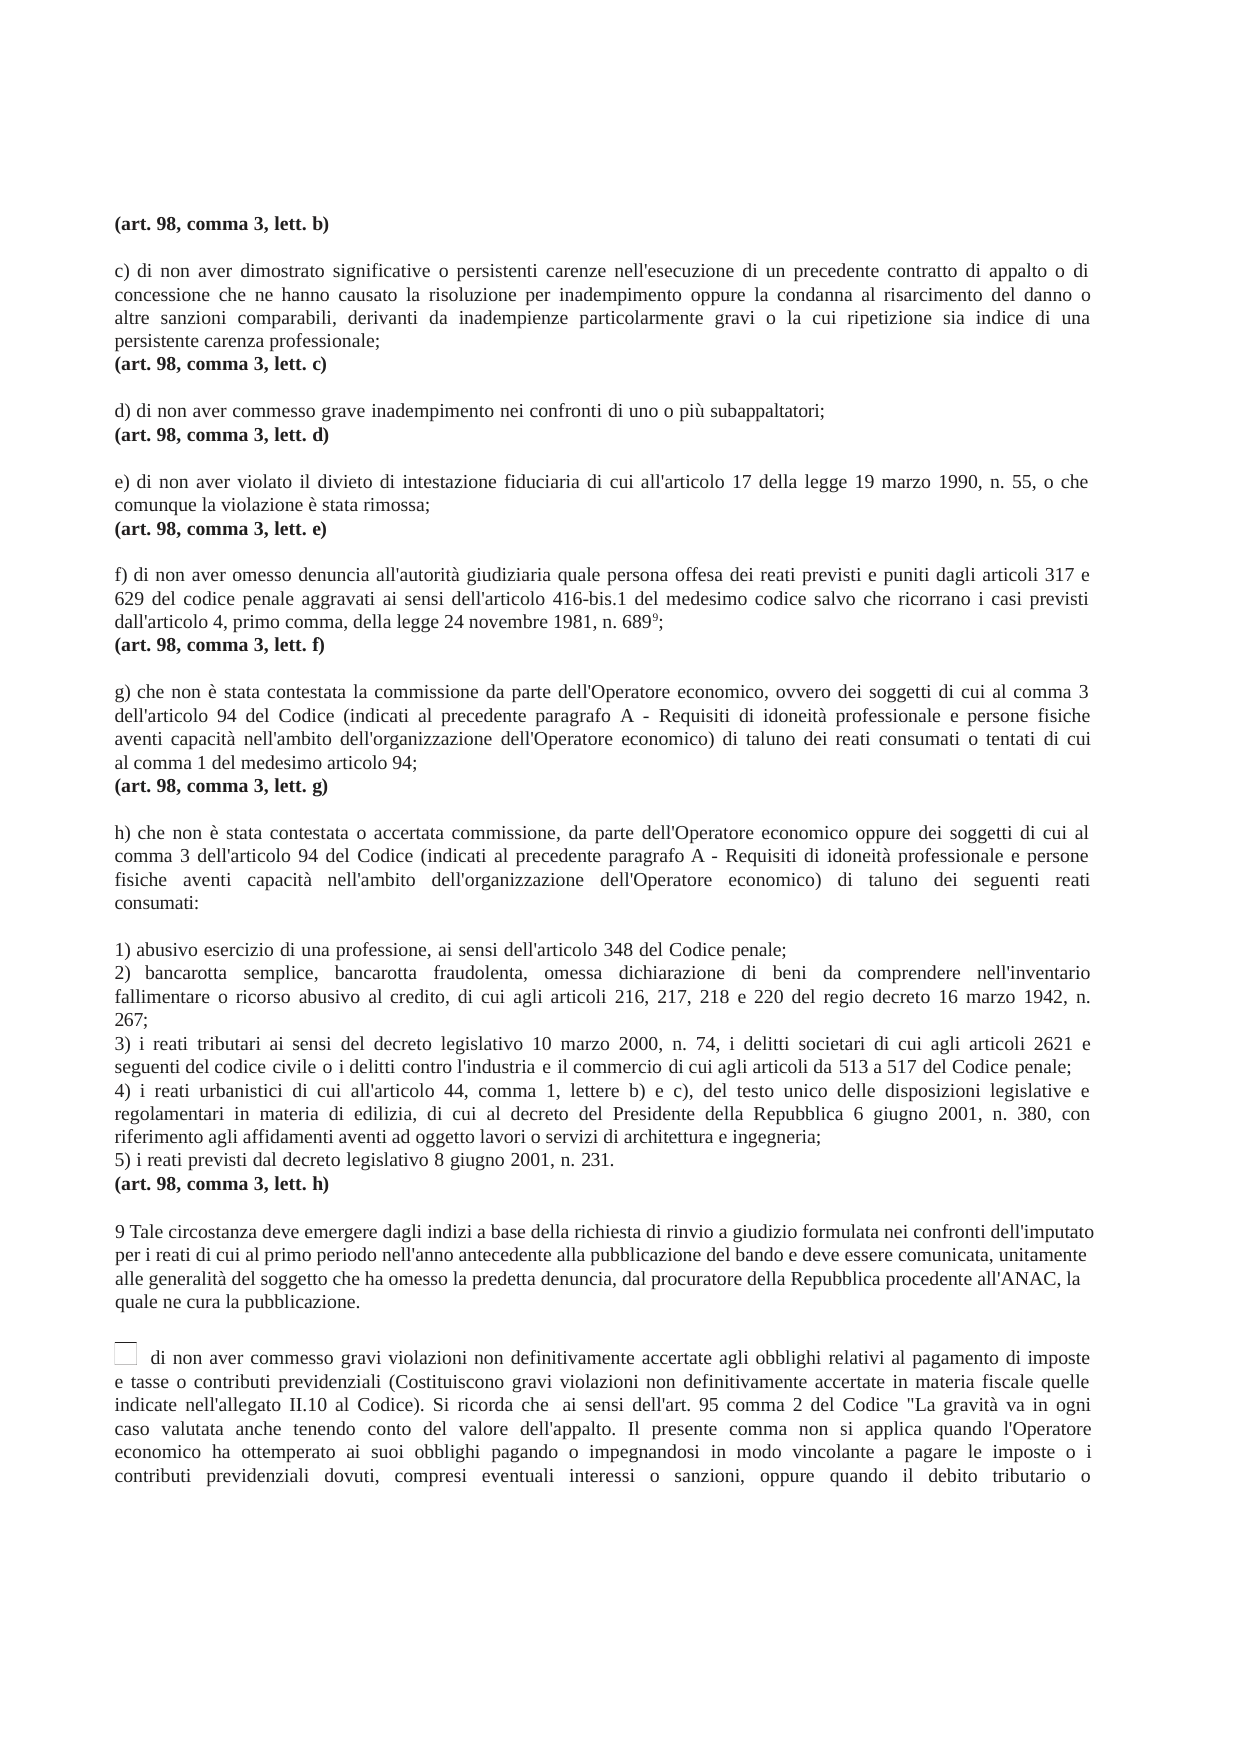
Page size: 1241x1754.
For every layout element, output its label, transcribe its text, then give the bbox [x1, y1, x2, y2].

picture [114, 1342, 137, 1365]
subtitle (art. 98, comma 3, lett. d) [114, 423, 1137, 446]
list di non aver violato il divieto di intestazione fiduciaria di cui all'articolo 17 della legge 19 marzo 1990, n. 55, o che comunque la violazione è stata rimossa; [114, 470, 1091, 516]
text 9 Tale circostanza deve emergere dagli indizi a base della richiesta di rinvio a giudizio formulata nei confronti dell'imputato per i reati di cui al primo periodo nell'anno antecedente alla pubblicazione del bando e deve essere comunicata, unitamente alle generalità del soggetto che ha omesso la predetta denuncia, dal procuratore della Repubblica procedente all'ANAC, la quale ne cura la pubblicazione. [115, 1220, 1099, 1313]
text di non aver commesso gravi violazioni non definitivamente accertate agli obblighi relativi al pagamento di imposte e tasse o contributi previdenziali (Costituiscono gravi violazioni non definitivamente accertate in materia fiscale quelle indicate nell'allegato II.10 al Codice). Si ricorda che ai sensi dell'art. 95 comma 2 del Codice "La gravità va in ogni caso valutata anche tenendo conto del valore dell'appalto. Il presente comma non si applica quando l'Operatore economico ha ottemperato ai suoi obblighi pagando o impegnandosi in modo vincolante a pagare le imposte o i contributi previdenziali dovuti, compresi eventuali interessi o sanzioni, oppure quando il debito tributario o [114, 1343, 1091, 1487]
subtitle (art. 98, comma 3, lett. e) [114, 517, 1137, 539]
list di non aver omesso denuncia all'autorità giudiziaria quale persona offesa dei reati previsti e puniti dagli articoli 317 e 629 del codice penale aggravati ai sensi dell'articolo 416-bis.1 del medesimo codice salvo che ricorrano i casi previsti dall'articolo 4, primo comma, della legge 24 novembre 1981, n. 6899; [114, 563, 1091, 633]
list che non è stata contestata o accertata commissione, da parte dell'Operatore economico oppure dei soggetti di cui al comma 3 dell'articolo 94 del Codice (indicati al precedente paragrafo A - Requisiti di idoneità professionale e persone fisiche aventi capacità nell'ambito dell'organizzazione dell'Operatore economico) di taluno dei seguenti reati consumati: [114, 821, 1091, 914]
list i reati urbanistici di cui all'articolo 44, comma 1, lettere b) e c), del testo unico delle disposizioni legislative e regolamentari in materia di edilizia, di cui al decreto del Presidente della Repubblica 6 giugno 2001, n. 380, con riferimento agli affidamenti aventi ad oggetto lavori o servizi di architettura e ingegneria; [114, 1078, 1092, 1148]
list di non aver commesso grave inadempimento nei confronti di uno o più subappaltatori; [114, 399, 1137, 422]
list bancarotta semplice, bancarotta fraudolenta, omessa dichiarazione di beni da comprendere nell'inventario fallimentare o ricorso abusivo al credito, di cui agli articoli 216, 217, 218 e 220 del regio decreto 16 marzo 1942, n. 267; [114, 961, 1091, 1031]
subtitle (art. 98, comma 3, lett. b) [114, 212, 1137, 235]
subtitle (art. 98, comma 3, lett. h) [114, 1172, 1137, 1195]
subtitle (art. 98, comma 3, lett. c) [114, 353, 1137, 375]
list i reati tributari ai sensi del decreto legislativo 10 marzo 2000, n. 74, i delitti societari di cui agli articoli 2621 e seguenti del codice civile o i delitti contro l'industria e il commercio di cui agli articoli da 513 a 517 del Codice penale; [114, 1032, 1090, 1078]
list i reati previsti dal decreto legislativo 8 giugno 2001, n. 231. [114, 1149, 1137, 1171]
subtitle (art. 98, comma 3, lett. f) [114, 634, 1137, 656]
list di non aver dimostrato significative o persistenti carenze nell'esecuzione di un precedente contratto di appalto o di concessione che ne hanno causato la risoluzione per inadempimento oppure la condanna al risarcimento del danno o altre sanzioni comparabili, derivanti da inadempienze particolarmente gravi o la cui ripetizione sia indice di una persistente carenza professionale; [114, 259, 1091, 352]
list che non è stata contestata la commissione da parte dell'Operatore economico, ovvero dei soggetti di cui al comma 3 dell'articolo 94 del Codice (indicati al precedente paragrafo A - Requisiti di idoneità professionale e persone fisiche aventi capacità nell'ambito dell'organizzazione dell'Operatore economico) di taluno dei reati consumati o tentati di cui al comma 1 del medesimo articolo 94; [114, 680, 1091, 773]
list abusivo esercizio di una professione, ai sensi dell'articolo 348 del Codice penale; [114, 938, 1137, 961]
subtitle (art. 98, comma 3, lett. g) [114, 774, 1137, 797]
